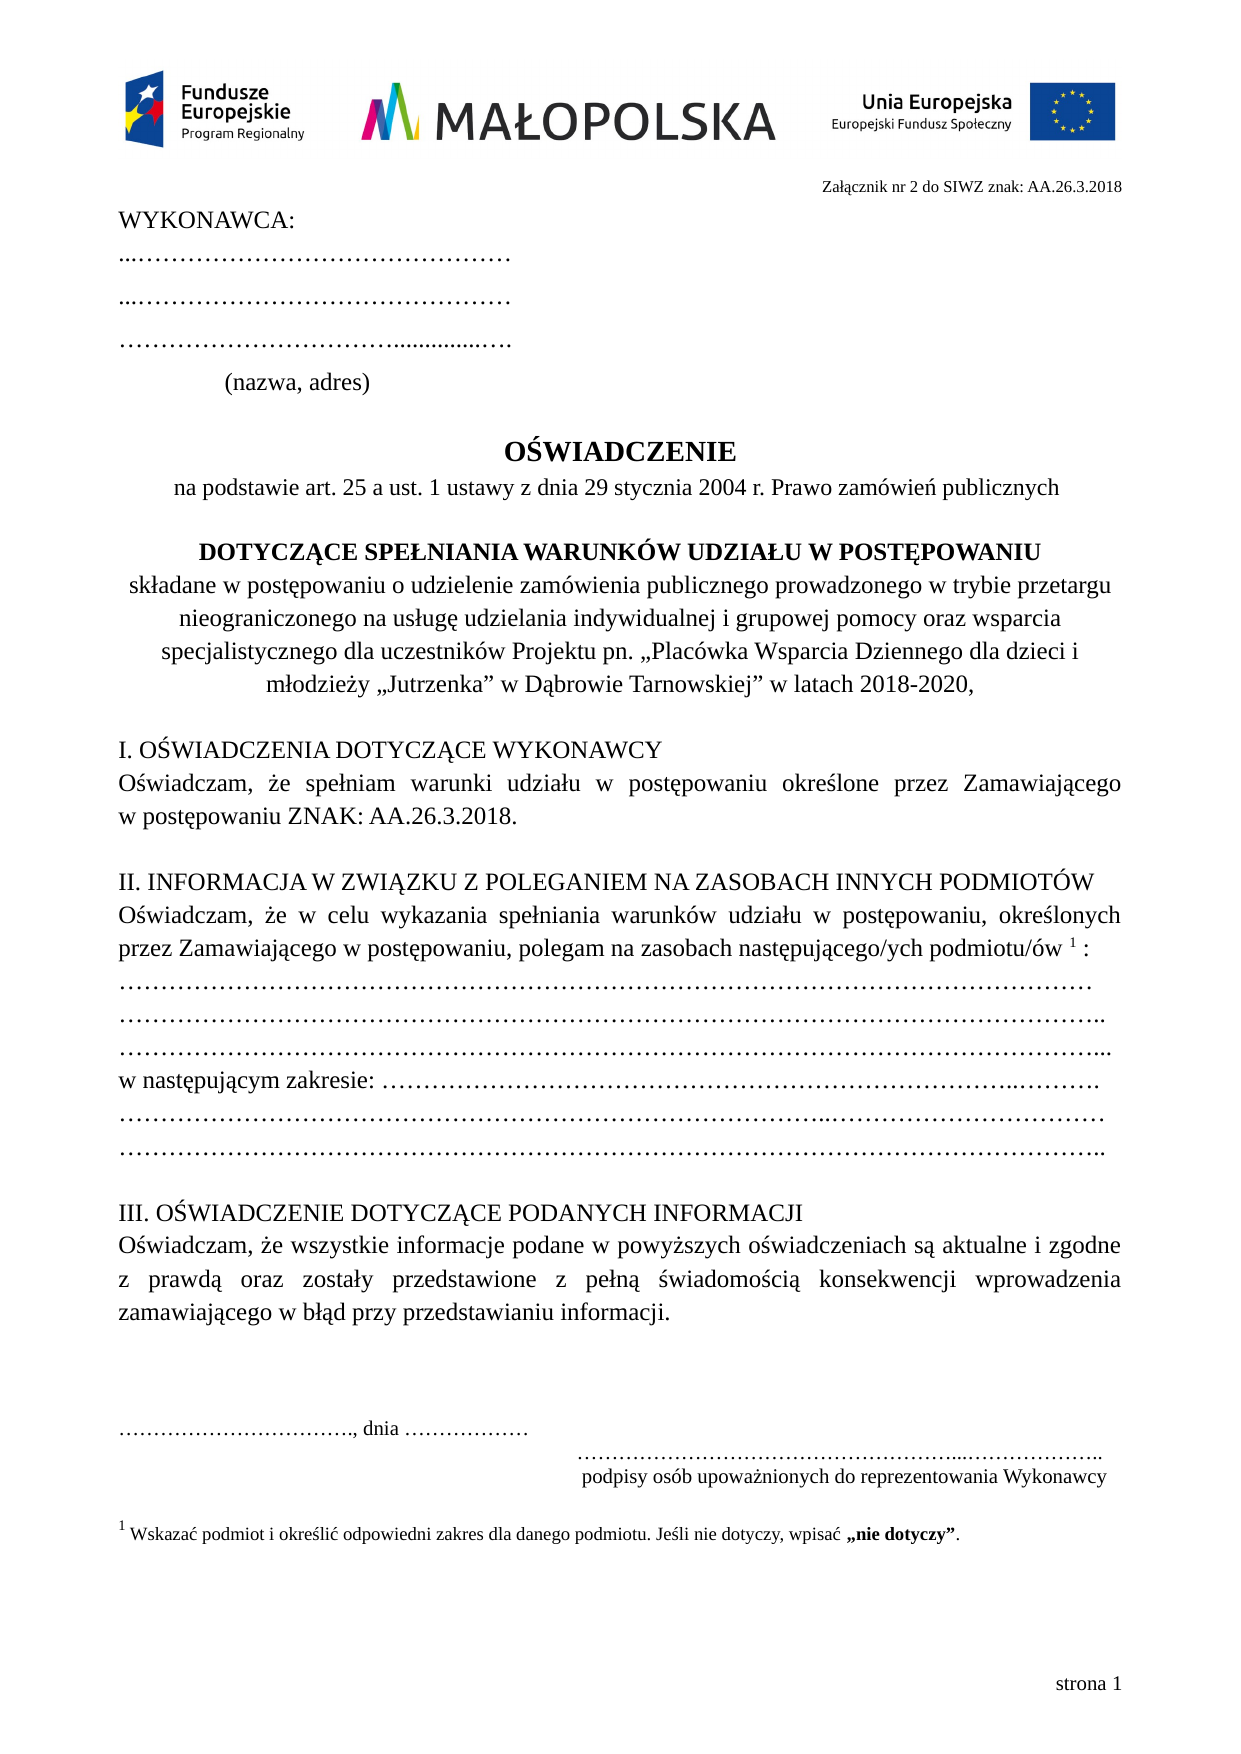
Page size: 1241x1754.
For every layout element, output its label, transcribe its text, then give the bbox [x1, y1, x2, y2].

text OŚWIADCZENIE [118, 434, 1122, 467]
text I. OŚWIADCZENIA DOTYCZĄCE WYKONAWCY [118, 735, 1122, 764]
text ...……………………………………… [118, 281, 1122, 310]
text III. OŚWIADCZENIE DOTYCZĄCE PODANYCH INFORMACJI [118, 1198, 1122, 1226]
text ...……………………………………… [118, 238, 1122, 267]
text na podstawie art. 25 a ust. 1 ustawy z dnia 29 stycznia 2004 r. Prawo zamówień publicznych [118, 472, 1122, 500]
text podpisy osób upoważnionych do reprezentowania Wykonawcy [118, 1464, 1122, 1488]
text Oświadczam, że w celu wykazania spełniania warunków udziału w postępowaniu, określonych przez Zamawiającego w postępowaniu, polegam na zasobach następującego/ych podmiotu/ów 1 : [118, 900, 1122, 962]
text WYKONAWCA: [118, 205, 1122, 234]
text ……………………………………………………………………………………………………….. [118, 1132, 1122, 1160]
text …………………………………………………………………………..…………………………… [118, 1098, 1122, 1127]
text 1 Wskazać podmiot i określić odpowiedni zakres dla danego podmiotu. Jeśli nie dotyczy, wpisać „nie dotyczy”. [118, 1517, 1122, 1546]
text II. INFORMACJA W ZWIĄZKU Z POLEGANIEM NA ZASOBACH INNYCH PODMIOTÓW [118, 867, 1122, 896]
text ……………………………………………………………………………………………………… [118, 966, 1122, 995]
text Oświadczam, że spełniam warunki udziału w postępowaniu określone przez Zamawiającego w postępowaniu ZNAK: AA.26.3.2018. [118, 768, 1122, 830]
picture [118, 59, 1123, 159]
text w następującym zakresie: …………………………………………………………………..………. [118, 1066, 1122, 1094]
text Oświadczam, że wszystkie informacje podane w powyższych oświadczeniach są aktualne i zgodne z prawdą oraz zostały przedstawione z pełną świadomością konsekwencji wprowadzenia zamawiającego w błąd przy przedstawianiu informacji. [118, 1231, 1122, 1325]
text ……………………………., dnia ……………… [118, 1416, 1122, 1440]
text ……………………………..............…. [118, 324, 1122, 353]
text DOTYCZĄCE SPEŁNIANIA WARUNKÓW UDZIAŁU W POSTĘPOWANIU [118, 537, 1122, 566]
text ………………………………………………...……………….. [118, 1440, 1122, 1464]
text ………………………………………………………………………………………………………... [118, 1032, 1122, 1061]
text ……………………………………………………………………………………………………….. [118, 999, 1122, 1028]
text (nazwa, adres) [118, 367, 1122, 396]
text Załącznik nr 2 do SIWZ znak: AA.26.3.2018 [118, 177, 1122, 196]
text składane w postępowaniu o udzielenie zamówienia publicznego prowadzonego w trybie przetargu nieograniczonego na usługę udzielania indywidualnej i grupowej pomocy oraz wsparcia specjalistycznego dla uczestników Projektu pn. „Placówka Wsparcia Dziennego dla dzieci i młodzieży „Jutrzenka” w Dąbrowie Tarnowskiej” w latach 2018-2020, [118, 570, 1122, 698]
